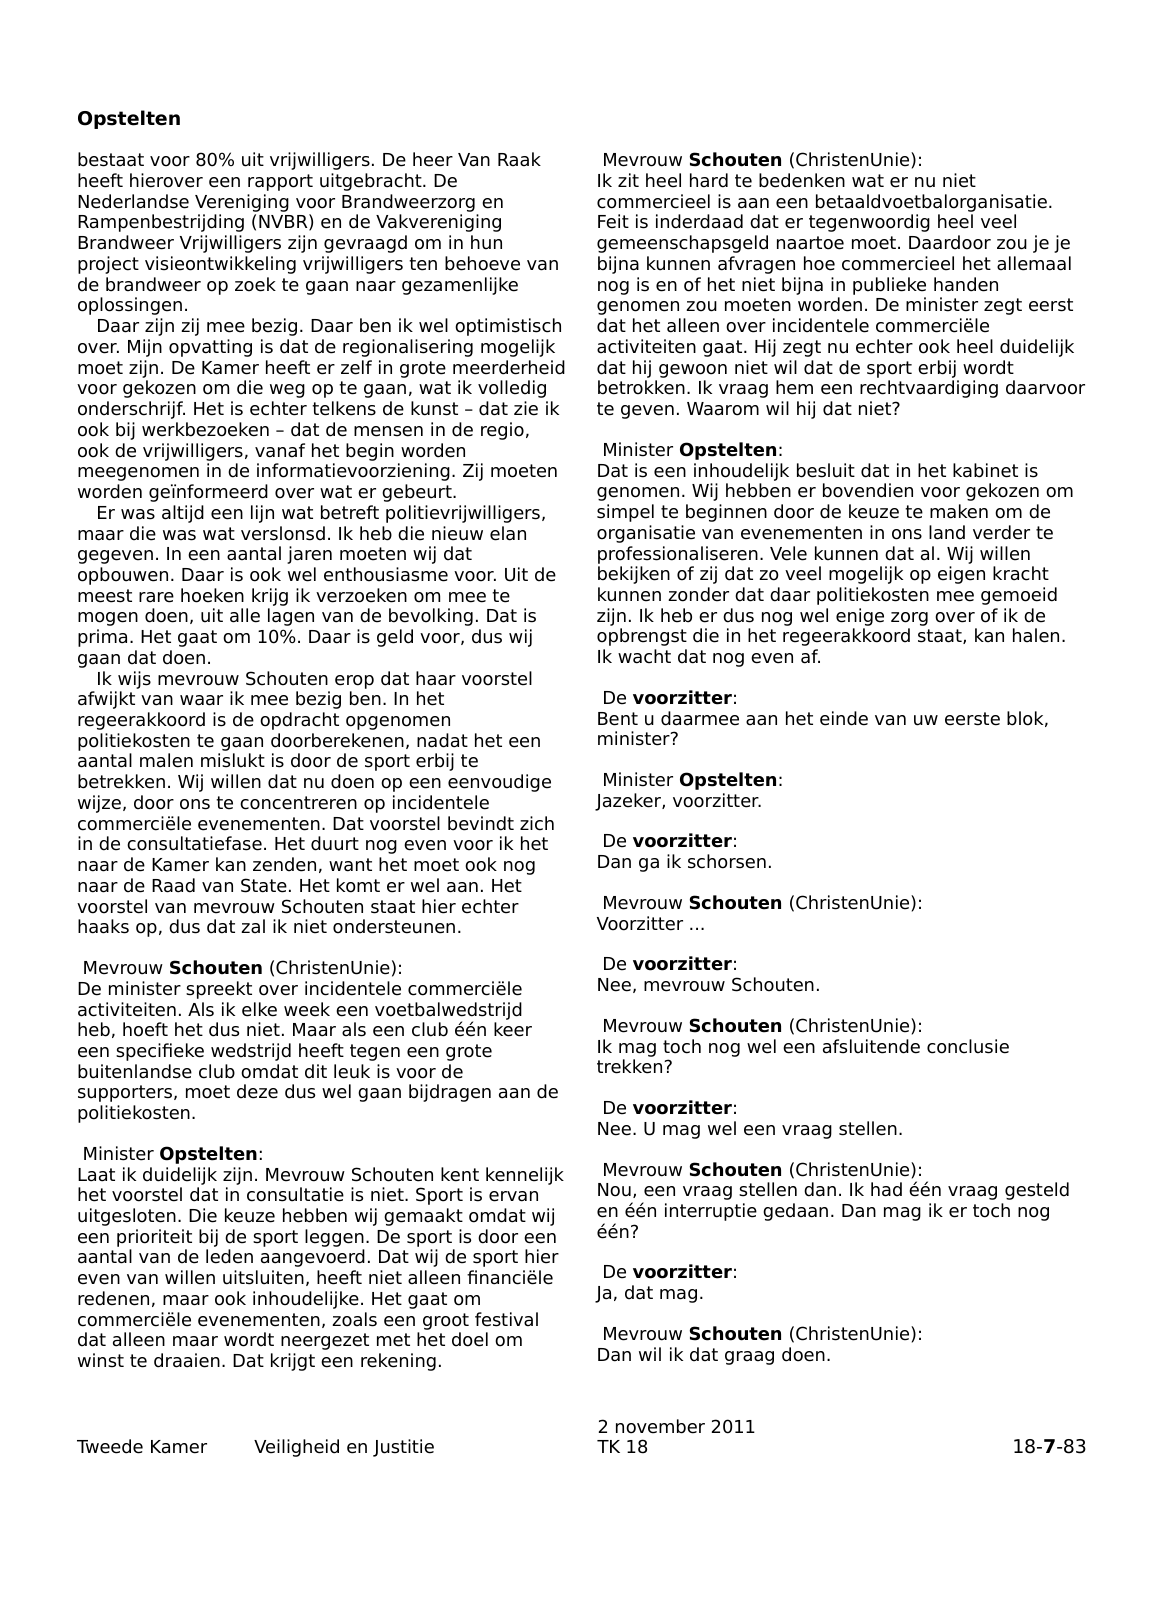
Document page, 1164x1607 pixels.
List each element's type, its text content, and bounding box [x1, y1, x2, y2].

text Mevrouw Schouten (ChristenUnie): [596, 150, 1087, 171]
text De voorzitter: [596, 954, 1087, 975]
text Dat is een inhoudelijk besluit dat in het kabinet is genomen. Wij hebben er bovendien voor gekozen om simpel te beginnen door de keuze te maken om de organisatie van evenementen in ons land verder te professionaliseren. Vele kunnen dat al. Wij willen bekijken of zij dat zo veel mogelijk op eigen kracht kunnen zonder dat daar politiekosten mee gemoeid zijn. Ik heb er dus nog wel enige zorg over of ik de opbrengst die in het regeerakkoord staat, kan halen. Ik wacht dat nog even af. [596, 460, 1087, 668]
text Mevrouw Schouten (ChristenUnie): [596, 893, 1087, 913]
text Voorzitter ... [596, 913, 1087, 934]
text De voorzitter: [596, 1262, 1087, 1283]
text De voorzitter: [596, 831, 1087, 852]
text De voorzitter: [596, 688, 1087, 708]
text Mevrouw Schouten (ChristenUnie): [596, 1016, 1087, 1036]
text Mevrouw Schouten (ChristenUnie): [77, 958, 567, 979]
text Minister Opstelten: [596, 440, 1087, 460]
text Nou, een vraag stellen dan. Ik had één vraag gesteld en één interruptie gedaan. Dan mag ik er toch nog één? [596, 1180, 1087, 1242]
text Minister Opstelten: [596, 770, 1087, 791]
text Nee. U mag wel een vraag stellen. [596, 1119, 1087, 1139]
text Ik wijs mevrouw Schouten erop dat haar voorstel afwijkt van waar ik mee bezig ben. In het regeerakkoord is de opdracht opgenomen politiekosten te gaan doorberekenen, nadat het een aantal malen mislukt is door de sport erbij te betrekken. Wij willen dat nu doen op een eenvoudige wijze, door ons te concentreren op incidentele commerciële evenementen. Dat voorstel bevindt zich in de consultatiefase. Het duurt nog even voor ik het naar de Kamer kan zenden, want het moet ook nog naar de Raad van State. Het komt er wel aan. Het voorstel van mevrouw Schouten staat hier echter haaks op, dus dat zal ik niet ondersteunen. [77, 668, 567, 938]
text Bent u daarmee aan het einde van uw eerste blok, minister? [596, 708, 1087, 750]
text Mevrouw Schouten (ChristenUnie): [596, 1324, 1087, 1344]
text Daar zijn zij mee bezig. Daar ben ik wel optimistisch over. Mijn opvatting is dat de regionalisering mogelijk moet zijn. De Kamer heeft er zelf in grote meerderheid voor gekozen om die weg op te gaan, wat ik volledig onderschrijf. Het is echter telkens de kunst – dat zie ik ook bij werkbezoeken – dat de mensen in de regio, ook de vrijwilligers, vanaf het begin worden meegenomen in de informatievoorziening. Zij moeten worden geïnformeerd over wat er gebeurt. [77, 316, 567, 503]
text Mevrouw Schouten (ChristenUnie): [596, 1159, 1087, 1180]
text Nee, mevrouw Schouten. [596, 975, 1087, 996]
text Ik zit heel hard te bedenken wat er nu niet commercieel is aan een betaaldvoetbalorganisatie. Feit is inderdaad dat er tegenwoordig heel veel gemeenschapsgeld naartoe moet. Daardoor zou je je bijna kunnen afvragen hoe commercieel het allemaal nog is en of het niet bijna in publieke handen genomen zou moeten worden. De minister zegt eerst dat het alleen over incidentele commerciële activiteiten gaat. Hij zegt nu echter ook heel duidelijk dat hij gewoon niet wil dat de sport erbij wordt betrokken. Ik vraag hem een rechtvaardiging daarvoor te geven. Waarom wil hij dat niet? [596, 171, 1087, 420]
text De minister spreekt over incidentele commerciële activiteiten. Als ik elke week een voetbalwedstrijd heb, hoeft het dus niet. Maar als een club één keer een specifieke wedstrijd heeft tegen een grote buitenlandse club omdat dit leuk is voor de supporters, moet deze dus wel gaan bijdragen aan de politiekosten. [77, 979, 567, 1124]
text De voorzitter: [596, 1098, 1087, 1119]
text Laat ik duidelijk zijn. Mevrouw Schouten kent kennelijk het voorstel dat in consultatie is niet. Sport is ervan uitgesloten. Die keuze hebben wij gemaakt omdat wij een prioriteit bij de sport leggen. De sport is door een aantal van de leden aangevoerd. Dat wij de sport hier even van willen uitsluiten, heeft niet alleen financiële redenen, maar ook inhoudelijke. Het gaat om commerciële evenementen, zoals een groot festival dat alleen maar wordt neergezet met het doel om winst te draaien. Dat krijgt een rekening. [77, 1164, 567, 1372]
text Ja, dat mag. [596, 1283, 1087, 1304]
text Er was altijd een lijn wat betreft politievrijwilligers, maar die was wat verslonsd. Ik heb die nieuw elan gegeven. In een aantal jaren moeten wij dat opbouwen. Daar is ook wel enthousiasme voor. Uit de meest rare hoeken krijg ik verzoeken om mee te mogen doen, uit alle lagen van de bevolking. Dat is prima. Het gaat om 10%. Daar is geld voor, dus wij gaan dat doen. [77, 503, 567, 668]
text Dan ga ik schorsen. [596, 852, 1087, 873]
text bestaat voor 80% uit vrijwilligers. De heer Van Raak heeft hierover een rapport uitgebracht. De Nederlandse Vereniging voor Brandweerzorg en Rampenbestrijding (NVBR) en de Vakvereniging Brandweer Vrijwilligers zijn gevraagd om in hun project visieontwikkeling vrijwilligers ten behoeve van de brandweer op zoek te gaan naar gezamenlijke oplossingen. [77, 150, 567, 316]
text Minister Opstelten: [77, 1144, 567, 1164]
text Jazeker, voorzitter. [596, 791, 1087, 811]
text Dan wil ik dat graag doen. [596, 1344, 1087, 1365]
text Ik mag toch nog wel een afsluitende conclusie trekken? [596, 1036, 1087, 1078]
